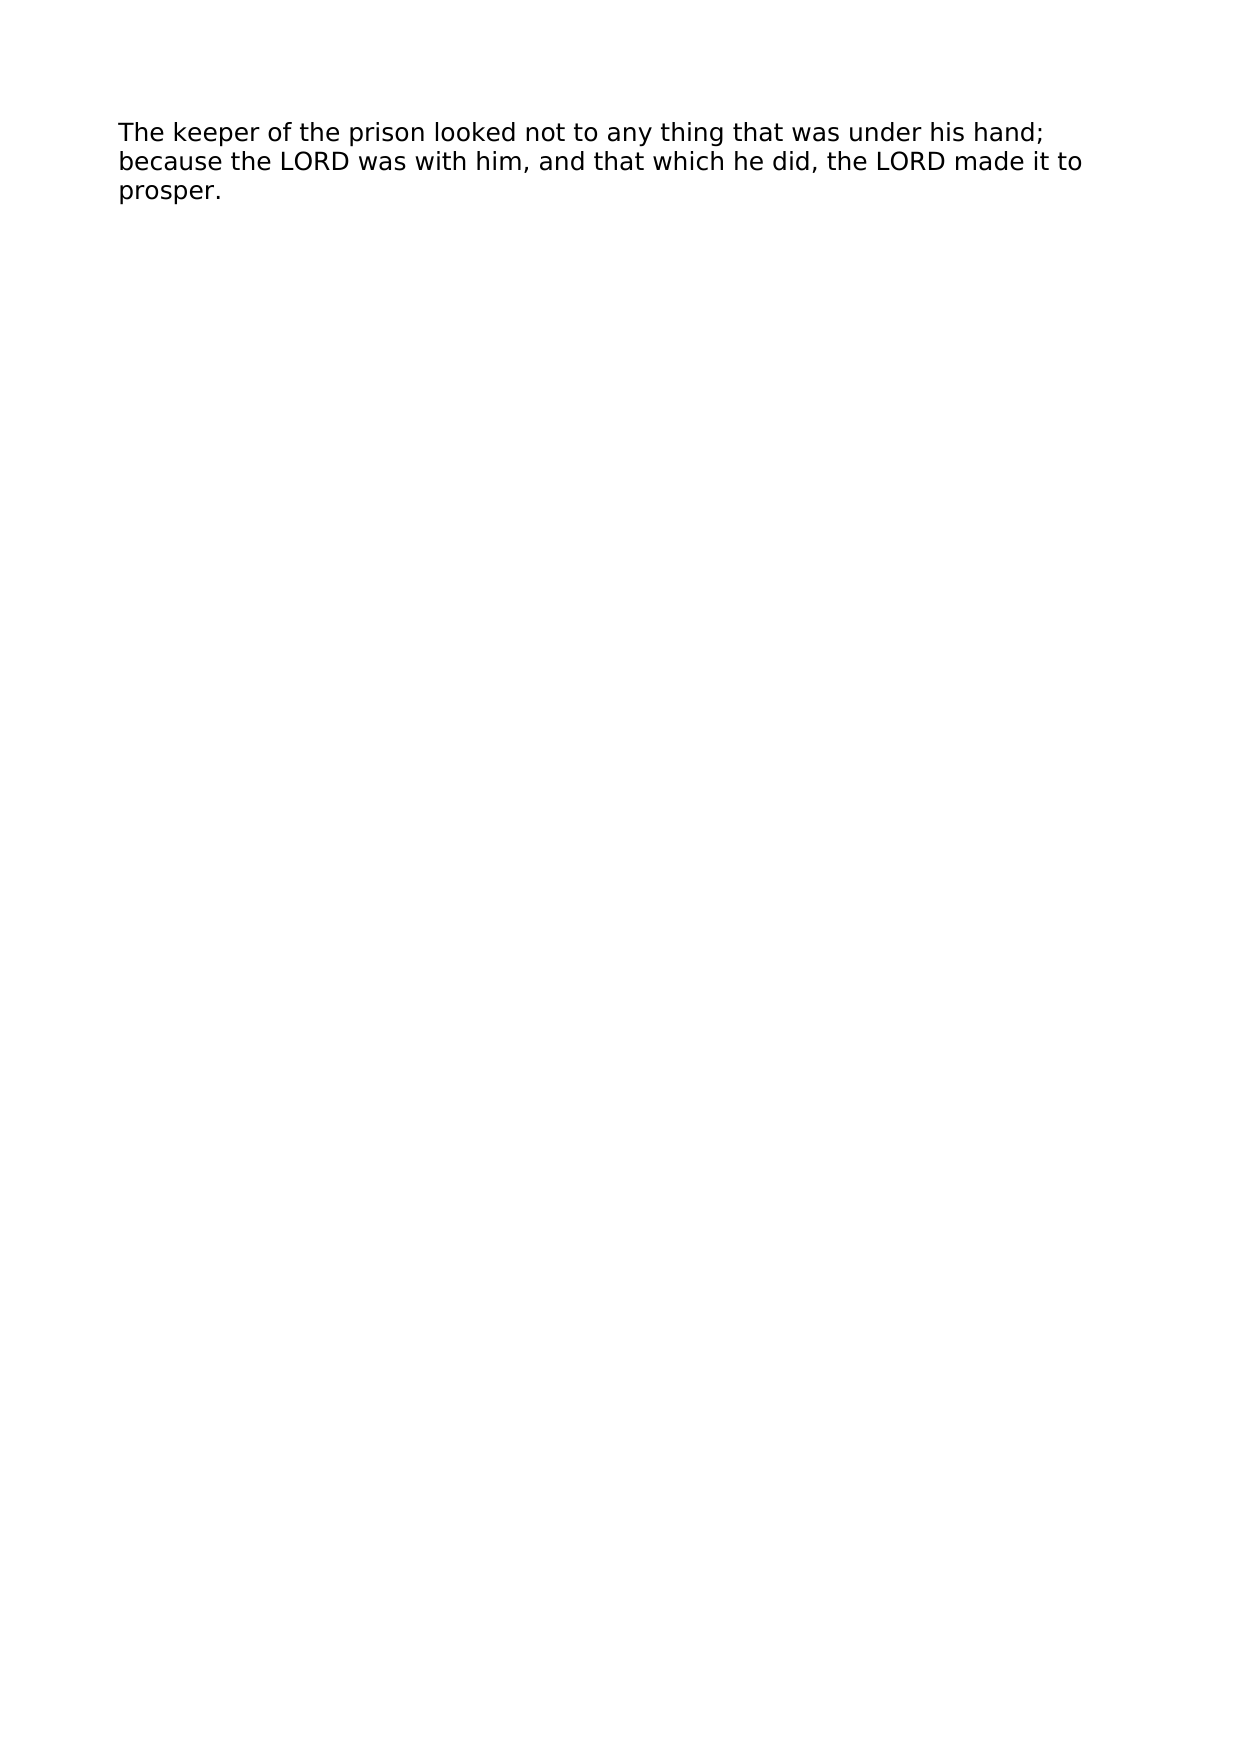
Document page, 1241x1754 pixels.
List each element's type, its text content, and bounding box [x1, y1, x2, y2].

text The keeper of the prison looked not to any thing that was under his hand; because the LORD was with him, and that which he did, the LORD made it to prosper. [118, 118, 1122, 206]
